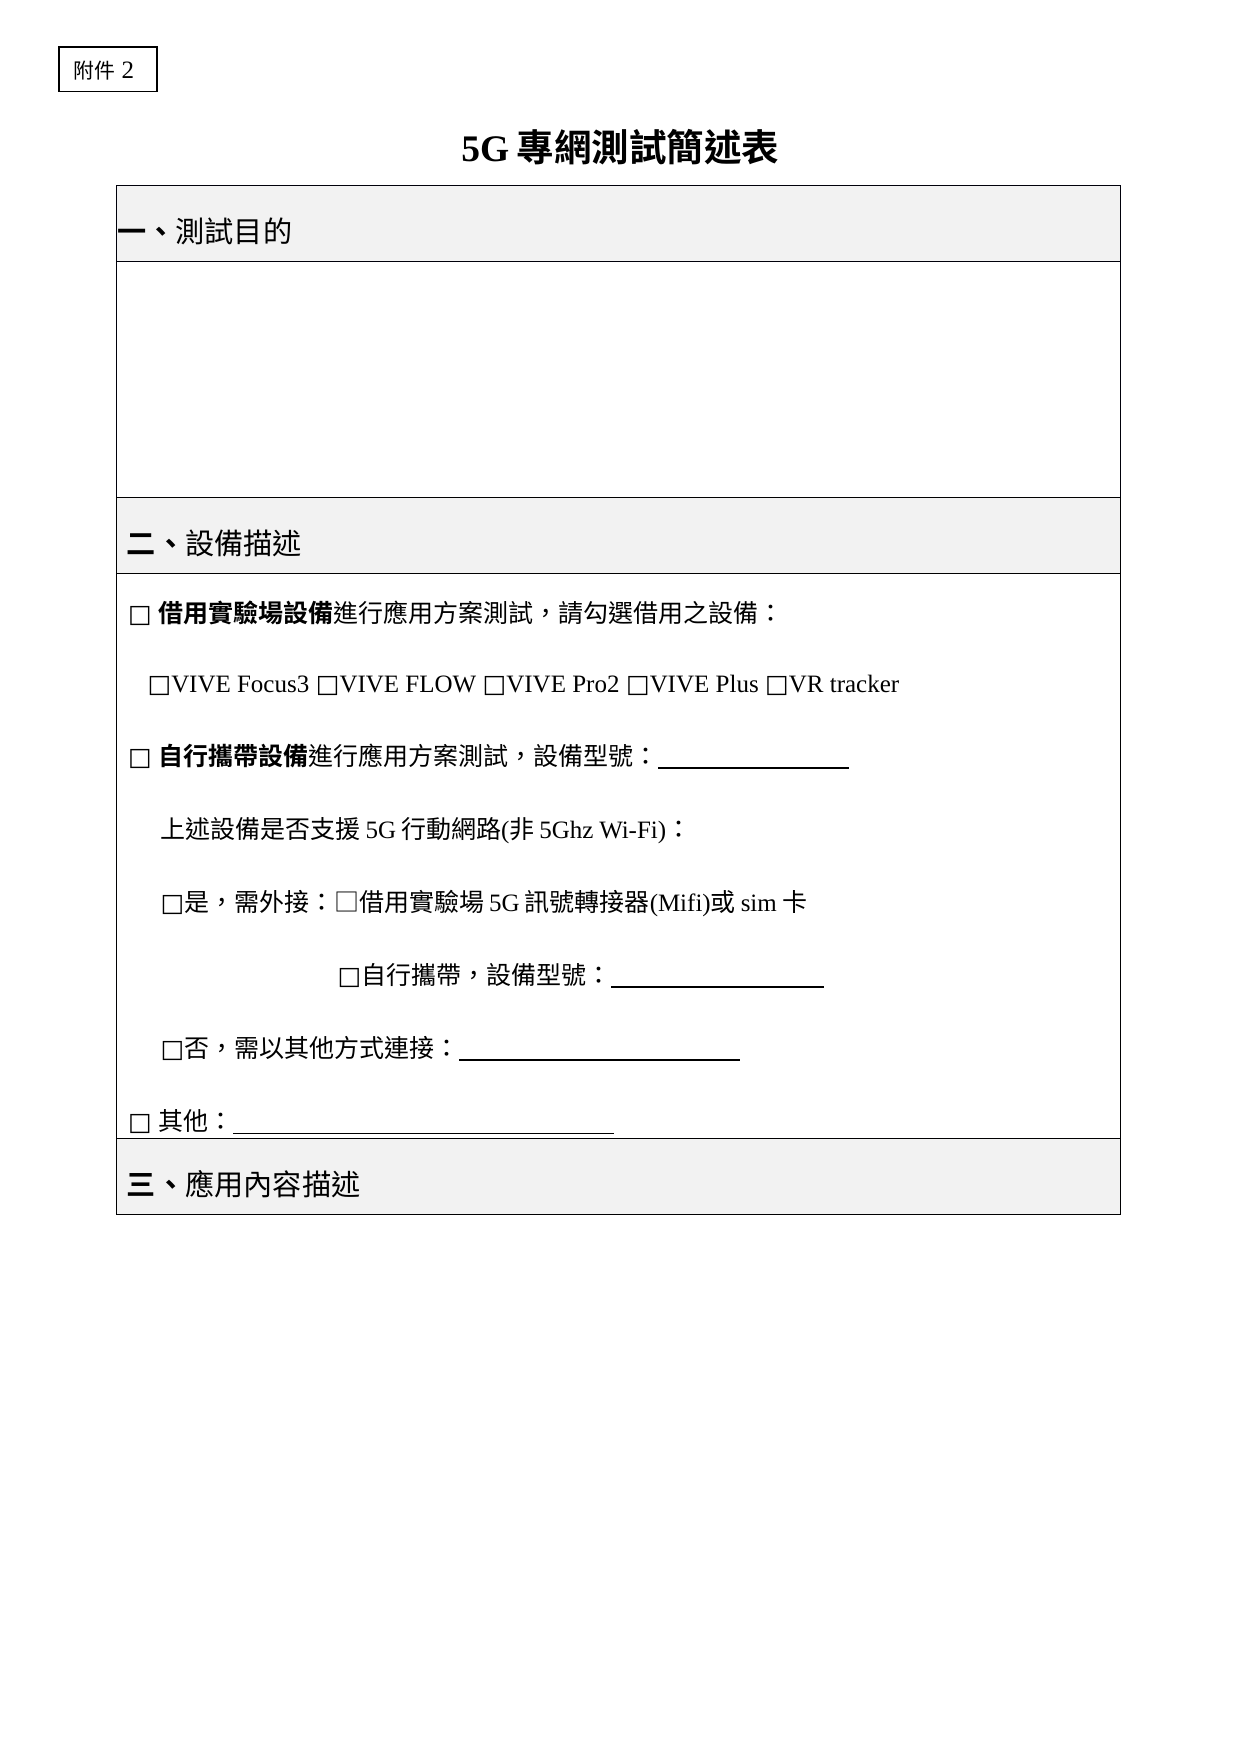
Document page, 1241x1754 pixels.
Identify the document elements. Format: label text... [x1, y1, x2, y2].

subtitle 5G專網測試簡述表 [118, 118, 1122, 172]
table_cell 應用內容描述 [117, 1139, 1120, 1214]
table_cell 設備描述 [117, 498, 1120, 573]
table_cell □ 借用實驗場設備進行應用方案測試，請勾選借用之設備： □VIVE Focus3 □VIVE FLOW □VIVE Pro2 □VIVE Plus □VR tracker □ 自行攜帶設備進行應用方案測試，設備型號： 上述設備是否支援5G行動網路(非5Ghz Wi-Fi)： □是，需外接：□借用實驗場5G訊號轉接器(Mifi)或sim卡 □自行攜帶，設備型號： □否，需以其他方式連接： □ 其他： [117, 574, 1120, 1138]
table_cell [117, 262, 1120, 497]
table_header 測試目的 [117, 186, 1120, 261]
